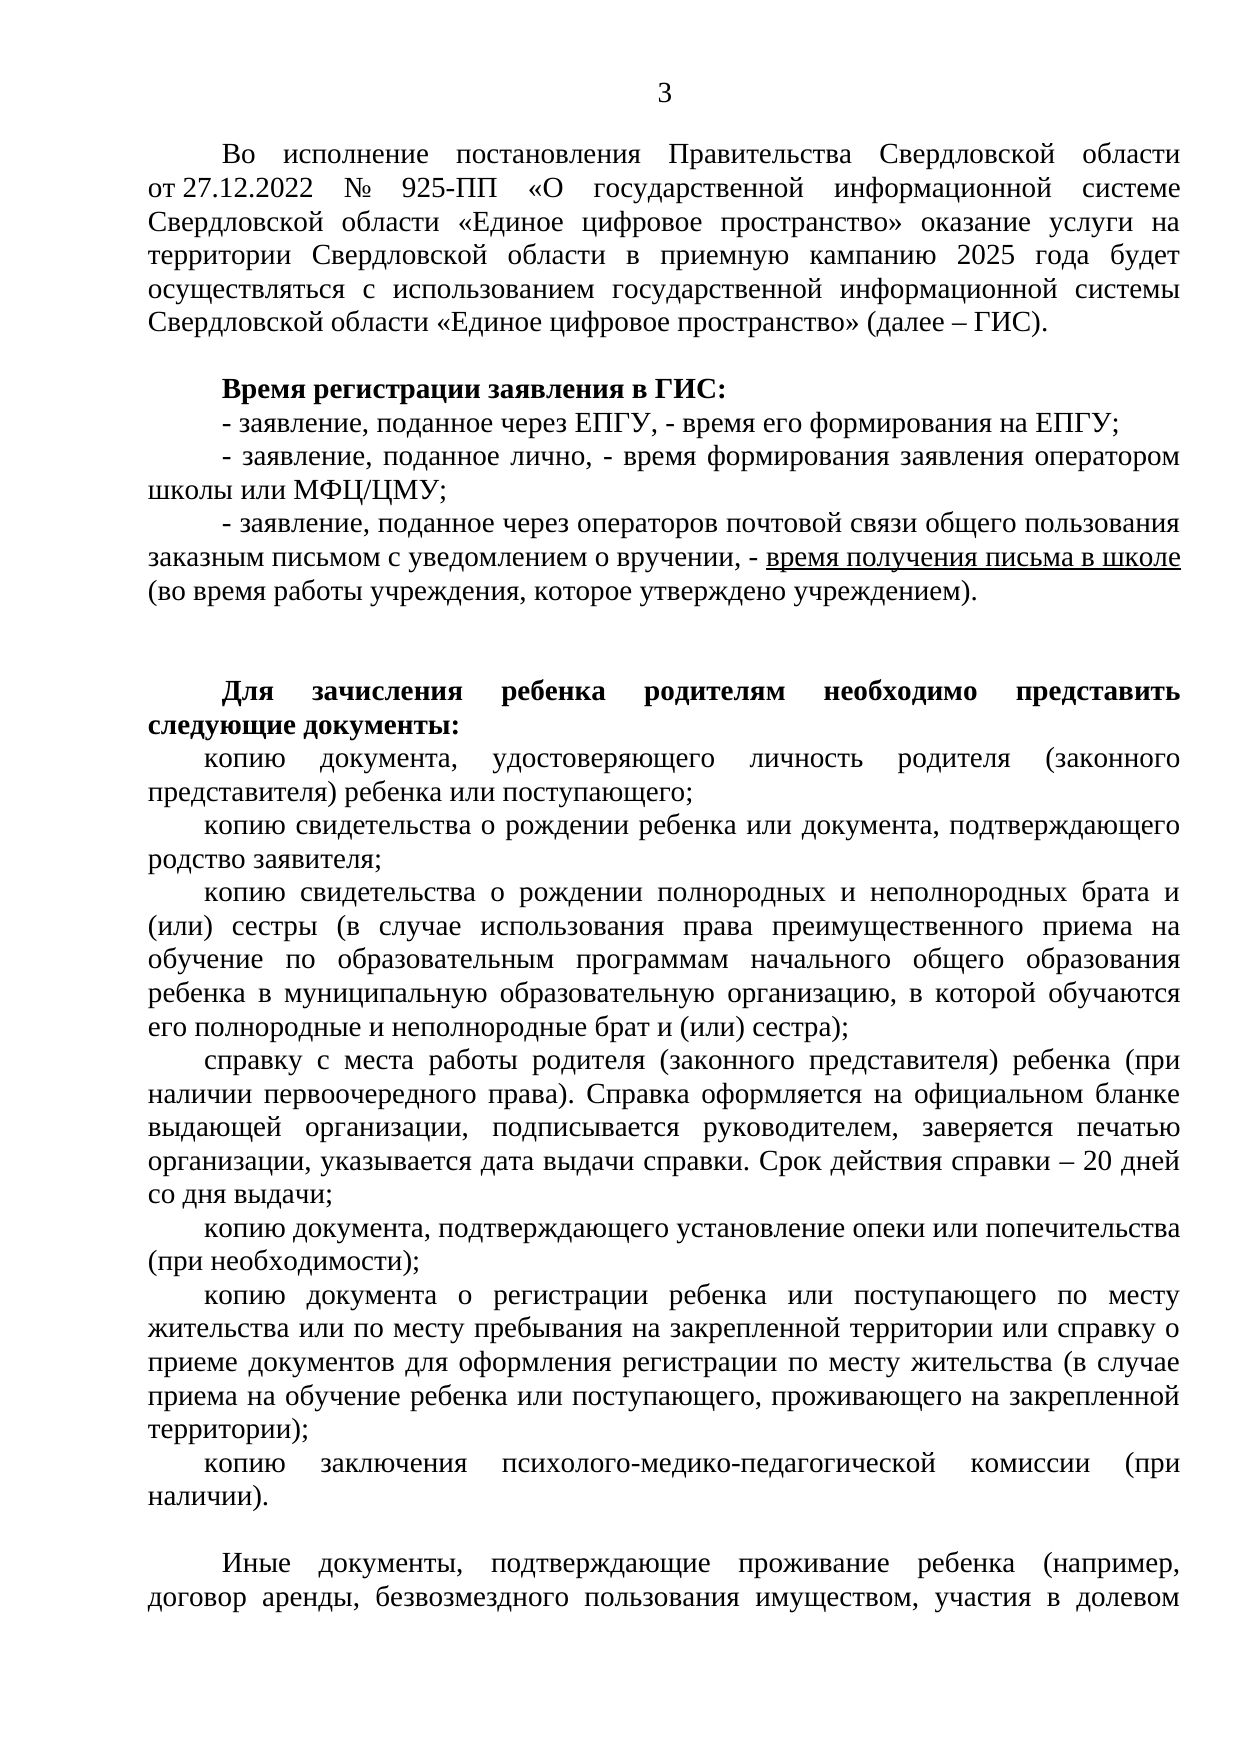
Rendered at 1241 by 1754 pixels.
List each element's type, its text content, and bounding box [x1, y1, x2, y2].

text копию документа о регистрации ребенка или поступающего по месту жительства или по месту пребывания на закрепленной территории или справку о приеме документов для оформления регистрации по месту жительства (в случае приема на обучение ребенка или поступающего, проживающего на закрепленной территории); [148, 1277, 1181, 1445]
text Время регистрации заявления в ГИС: [222, 371, 1181, 405]
text Для зачисления ребенка родителям необходимо представить следующие документы: [148, 673, 1181, 740]
text - заявление, поданное лично, - время формирования заявления оператором школы или МФЦ/ЦМУ; [148, 438, 1181, 506]
text копию документа, подтверждающего установление опеки или попечительства (при необходимости); [148, 1210, 1181, 1277]
text Во исполнение постановления Правительства Свердловской области от 27.12.2022 № 925-ПП «О государственной информационной системе Свердловской области «Единое цифровое пространство» оказание услуги на территории Свердловской области в приемную кампанию 2025 года будет осуществляться с использованием государственной информационной системы Свердловской области «Единое цифровое пространство» (далее – ГИС). [148, 137, 1181, 338]
text справку с места работы родителя (законного представителя) ребенка (при наличии первоочередного права). Справка оформляется на официальном бланке выдающей организации, подписывается руководителем, заверяется печатью организации, указывается дата выдачи справки. Срок действия справки – 20 дней со дня выдачи; [148, 1042, 1181, 1210]
text копию заключения психолого-медико-педагогической комиссии (при наличии). [148, 1445, 1181, 1512]
text копию свидетельства о рождении полнородных и неполнородных брата и (или) сестры (в случае использования права преимущественного приема на обучение по образовательным программам начального общего образования ребенка в муниципальную образовательную организацию, в которой обучаются его полнородные и неполнородные брат и (или) сестра); [148, 874, 1181, 1042]
text копию свидетельства о рождении ребенка или документа, подтверждающего родство заявителя; [148, 807, 1181, 874]
text - заявление, поданное через ЕПГУ, - время его формирования на ЕПГУ; [148, 405, 1181, 438]
text - заявление, поданное через операторов почтовой связи общего пользования заказным письмом с уведомлением о вручении, - время получения письма в школе (во время работы учреждения, которое утверждено учреждением). [148, 506, 1181, 606]
text копию документа, удостоверяющего личность родителя (законного представителя) ребенка или поступающего; [148, 740, 1181, 807]
text Иные документы, подтверждающие проживание ребенка (например, договор аренды, безвозмездного пользования имуществом, участия в долевом [148, 1545, 1181, 1612]
